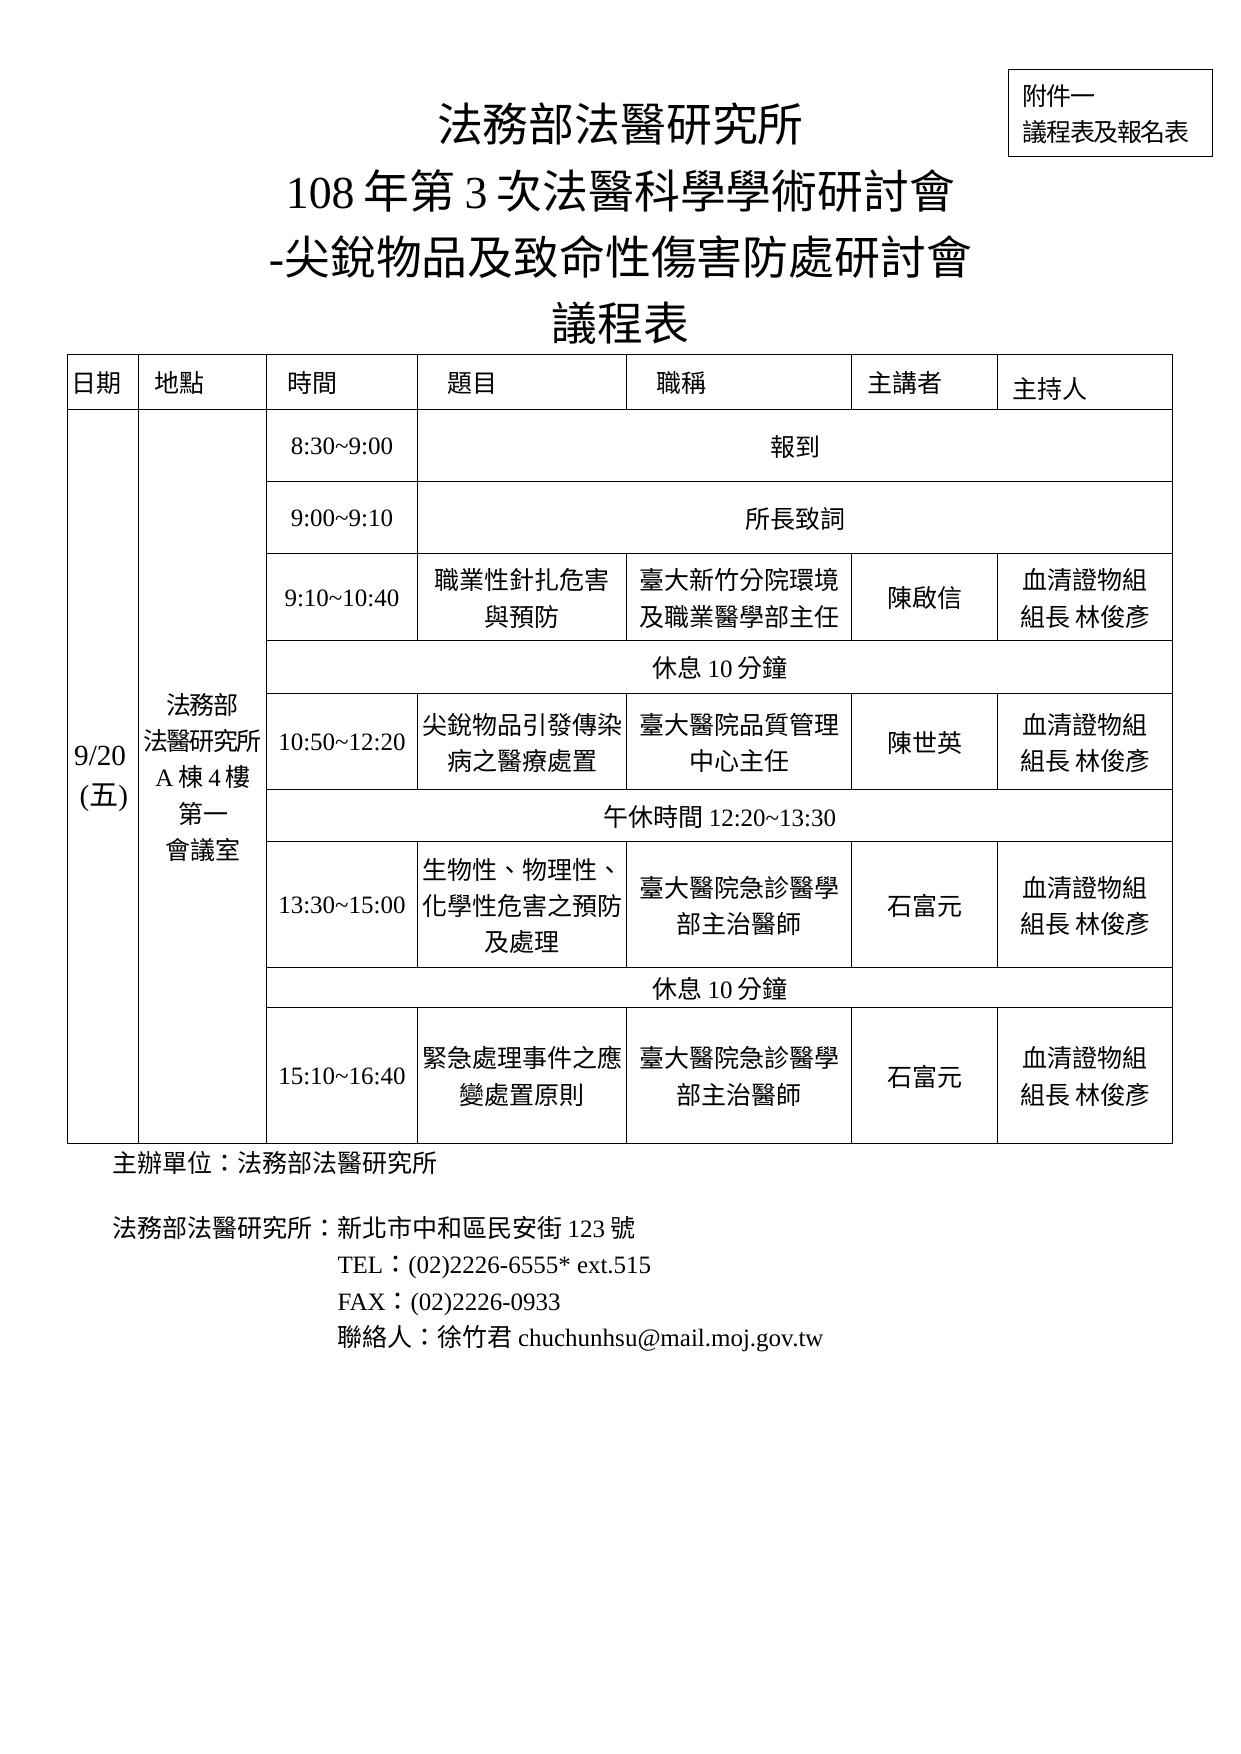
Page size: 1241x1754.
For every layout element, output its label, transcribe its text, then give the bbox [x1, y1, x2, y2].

table_header 地點 [139, 355, 266, 409]
table_cell 9:00~9:10 [267, 482, 417, 553]
text 法務部法醫研究所：新北市中和區民安街123號 [112, 1208, 1128, 1245]
table_header 主講者 [852, 355, 997, 409]
table_cell 尖銳物品引發傳染病之醫療處置 [418, 694, 626, 789]
text TEL：(02)2226-6555* ext.515 [337, 1245, 1128, 1281]
text -尖銳物品及致命性傷害防處研討會 [112, 221, 1128, 288]
table_header 主持人 [998, 355, 1172, 409]
table_cell 緊急處理事件之應變處置原則 [418, 1008, 626, 1142]
text 108年第3次法醫科學學術研討會 [112, 155, 1128, 221]
table_cell 臺大醫院急診醫學部主治醫師 [627, 1008, 851, 1142]
table_cell 血清證物組 組長 林俊彥 [998, 1008, 1172, 1142]
text 主辦單位：法務部法醫研究所 [112, 1144, 1128, 1180]
table_cell 15:10~16:40 [267, 1008, 417, 1142]
table_cell 石富元 [852, 1008, 997, 1142]
table_header 職稱 [627, 355, 851, 409]
table_cell 職業性針扎危害 與預防 [418, 554, 626, 640]
table_cell 報到 [418, 410, 1172, 481]
text 聯絡人：徐竹君 chuchunhsu@mail.moj.gov.tw [337, 1317, 1128, 1353]
text 議程表 [112, 288, 1128, 354]
table_cell 臺大醫院品質管理中心主任 [627, 694, 851, 789]
table_cell 臺大新竹分院環境及職業醫學部主任 [627, 554, 851, 640]
table_header 題目 [418, 355, 626, 409]
table_cell 陳啟信 [852, 554, 997, 640]
table_cell 血清證物組 組長 林俊彥 [998, 554, 1172, 640]
table_cell 血清證物組 組長 林俊彥 [998, 842, 1172, 967]
table_cell 午休時間12:20~13:30 [267, 790, 1172, 841]
text 法務部法醫研究所 [112, 89, 1007, 155]
text 議程表及報名表 [1023, 113, 1197, 149]
table_cell 血清證物組 組長 林俊彥 [998, 694, 1172, 789]
text FAX：(02)2226-0933 [337, 1281, 1128, 1317]
table_cell 石富元 [852, 842, 997, 967]
table_header 時間 [267, 355, 417, 409]
table_cell 生物性、物理性、化學性危害之預防及處理 [418, 842, 626, 967]
table_cell 臺大醫院急診醫學部主治醫師 [627, 842, 851, 967]
table_cell 9/20 (五) [68, 410, 138, 1142]
table_cell 10:50~12:20 [267, 694, 417, 789]
table_cell 8:30~9:00 [267, 410, 417, 481]
table_cell 13:30~15:00 [267, 842, 417, 967]
table_cell 陳世英 [852, 694, 997, 789]
text 附件一 [1023, 76, 1197, 113]
table_cell 休息10分鐘 [267, 968, 1172, 1007]
table_cell 所長致詞 [418, 482, 1172, 553]
table_cell 法務部 法醫研究所 A棟4樓 第一 會議室 [139, 410, 266, 1142]
table_header 日期 [68, 355, 138, 409]
table_cell 9:10~10:40 [267, 554, 417, 640]
table_cell 休息10分鐘 [267, 641, 1172, 693]
